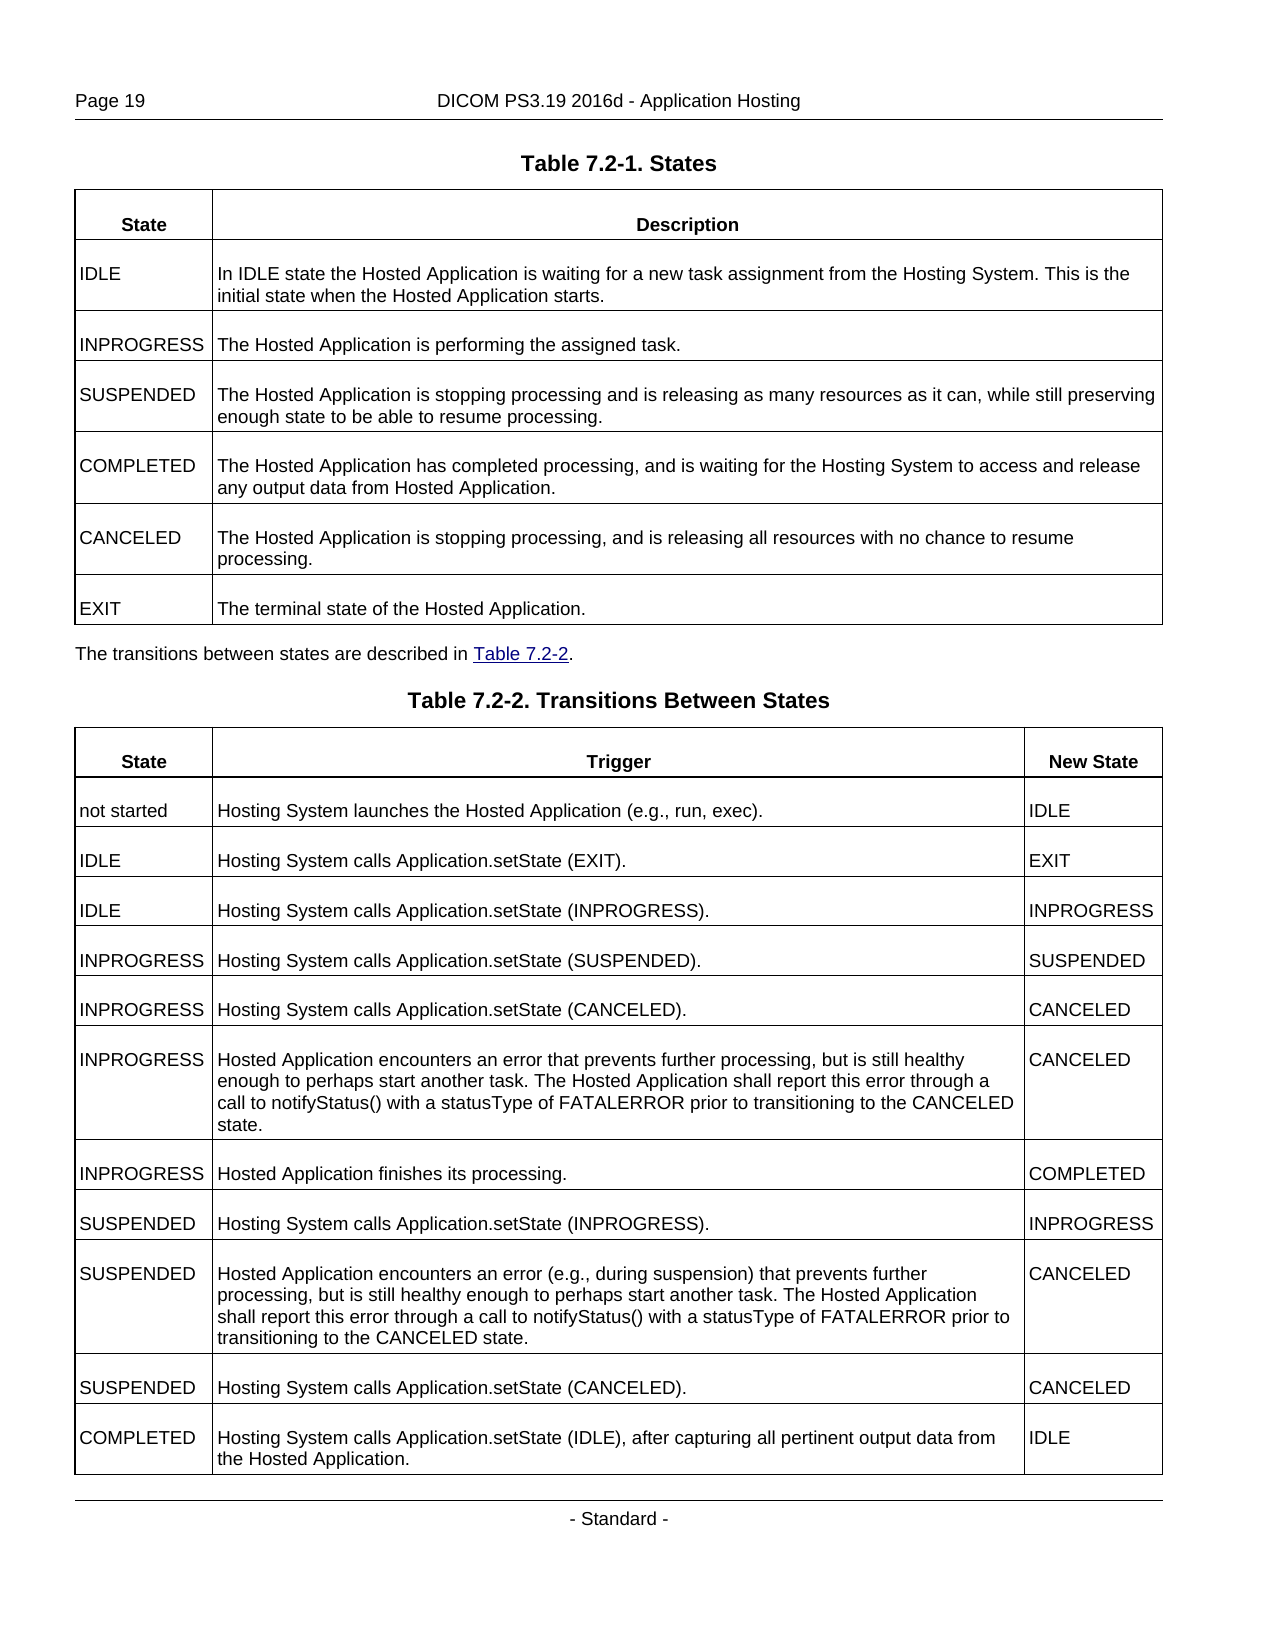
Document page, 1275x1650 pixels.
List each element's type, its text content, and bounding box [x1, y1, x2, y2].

table_cell IDLE [1025, 1404, 1162, 1474]
table_header State [76, 728, 212, 776]
table_header Description [213, 190, 1162, 239]
table_cell SUSPENDED [1025, 926, 1162, 975]
table_cell SUSPENDED [76, 1190, 212, 1238]
table_cell The Hosted Application is performing the assigned task. [213, 311, 1162, 360]
table_cell Hosting System calls Application.setState (IDLE), after capturing all pertinent output data from the Hosted Application. [213, 1404, 1024, 1474]
table_cell COMPLETED [76, 432, 212, 502]
table_cell EXIT [1025, 827, 1162, 876]
table_cell Hosting System calls Application.setState (INPROGRESS). [213, 877, 1024, 925]
table_cell INPROGRESS [1025, 1190, 1162, 1238]
table_cell INPROGRESS [76, 976, 212, 1025]
table_cell SUSPENDED [76, 1354, 212, 1403]
table_cell SUSPENDED [76, 1240, 212, 1353]
table_cell Hosting System launches the Hosted Application (e.g., run, exec). [213, 778, 1024, 826]
table_header New State [1025, 728, 1162, 776]
table_cell CANCELED [1025, 1026, 1162, 1139]
table_cell INPROGRESS [76, 926, 212, 975]
table_header State [76, 190, 212, 239]
table_cell In IDLE state the Hosted Application is waiting for a new task assignment from the Hosting System. This is the initial state when the Hosted Application starts. [213, 240, 1162, 310]
table_cell CANCELED [1025, 1354, 1162, 1403]
table_cell CANCELED [1025, 976, 1162, 1025]
table_cell COMPLETED [76, 1404, 212, 1474]
table_cell IDLE [1025, 778, 1162, 826]
table_cell INPROGRESS [76, 1026, 212, 1139]
table_cell CANCELED [1025, 1240, 1162, 1353]
table_cell Hosting System calls Application.setState (INPROGRESS). [213, 1190, 1024, 1238]
table_cell Hosted Application encounters an error that prevents further processing, but is still healthy enough to perhaps start another task. The Hosted Application shall report this error through a call to notifyStatus() with a statusType of FATALERROR prior to transitioning to the CANCELED state. [213, 1026, 1024, 1139]
table_header Trigger [213, 728, 1024, 776]
table_cell Hosted Application encounters an error (e.g., during suspension) that prevents further processing, but is still healthy enough to perhaps start another task. The Hosted Application shall report this error through a call to notifyStatus() with a statusType of FATALERROR prior to transitioning to the CANCELED state. [213, 1240, 1024, 1353]
table_cell Hosting System calls Application.setState (CANCELED). [213, 976, 1024, 1025]
table_cell CANCELED [76, 504, 212, 574]
table_cell EXIT [76, 575, 212, 623]
text The transitions between states are described in Table 7.2-2. [75, 643, 1162, 665]
table_cell INPROGRESS [1025, 877, 1162, 925]
table_cell The Hosted Application has completed processing, and is waiting for the Hosting System to access and release any output data from Hosted Application. [213, 432, 1162, 502]
table_cell IDLE [76, 827, 212, 876]
text Table 7.2-2. Transitions Between States [75, 687, 1162, 713]
table_cell Hosted Application finishes its processing. [213, 1140, 1024, 1189]
table_cell Hosting System calls Application.setState (CANCELED). [213, 1354, 1024, 1403]
table_cell SUSPENDED [76, 361, 212, 431]
table_cell IDLE [76, 877, 212, 925]
table_cell The terminal state of the Hosted Application. [213, 575, 1162, 623]
table_cell not started [76, 778, 212, 826]
table_cell IDLE [76, 240, 212, 310]
table_cell COMPLETED [1025, 1140, 1162, 1189]
table_cell Hosting System calls Application.setState (EXIT). [213, 827, 1024, 876]
text Table 7.2-1. States [75, 150, 1162, 176]
table_cell The Hosted Application is stopping processing and is releasing as many resources as it can, while still preserving enough state to be able to resume processing. [213, 361, 1162, 431]
table_cell The Hosted Application is stopping processing, and is releasing all resources with no chance to resume processing. [213, 504, 1162, 574]
table_cell INPROGRESS [76, 311, 212, 360]
table_cell INPROGRESS [76, 1140, 212, 1189]
table_cell Hosting System calls Application.setState (SUSPENDED). [213, 926, 1024, 975]
